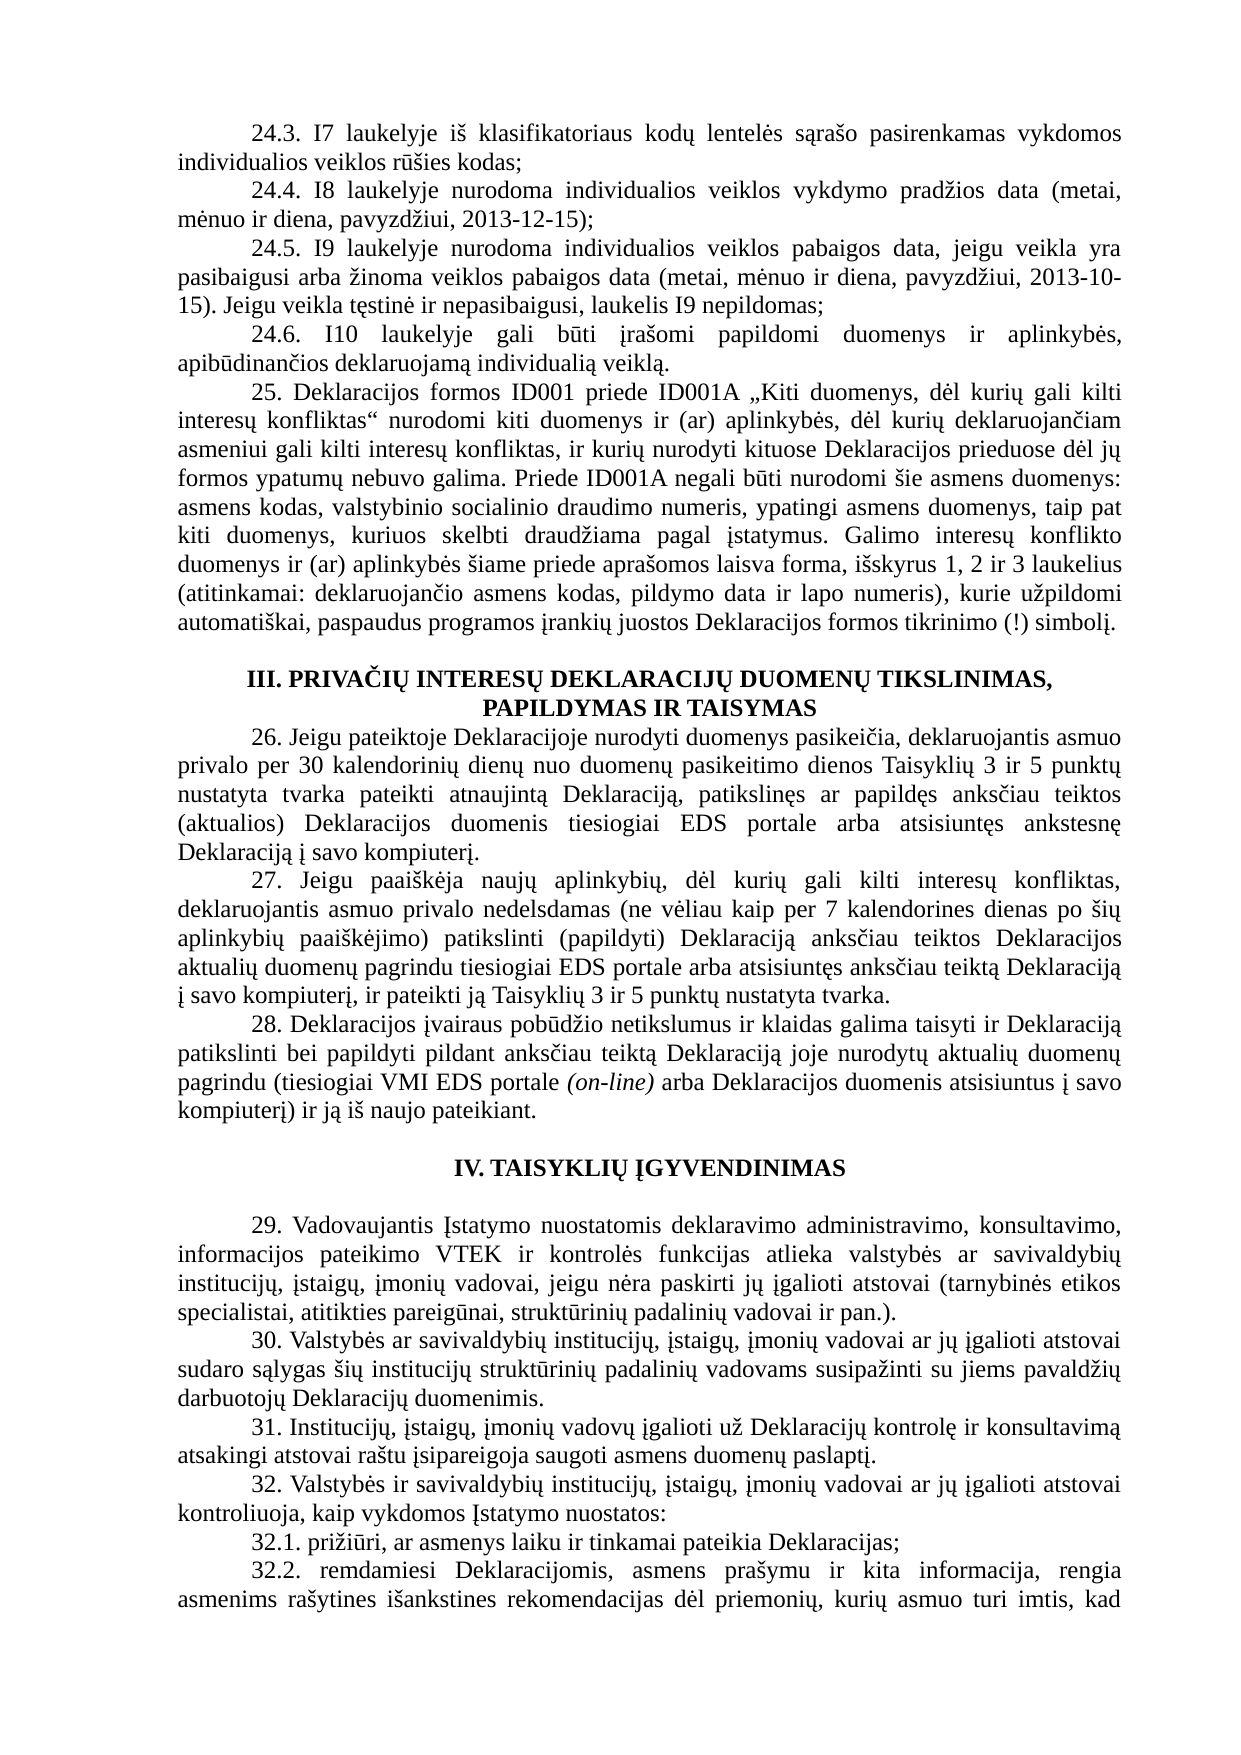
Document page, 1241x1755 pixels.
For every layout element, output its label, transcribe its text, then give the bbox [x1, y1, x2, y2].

text 32.2. remdamiesi Deklaracijomis, asmens prašymu ir kita informacija, rengia asmenims rašytines išankstines rekomendacijas dėl priemonių, kurių asmuo turi imtis, kad [177, 1556, 1122, 1613]
text 32. Valstybės ir savivaldybių institucijų, įstaigų, įmonių vadovai ar jų įgalioti atstovai kontroliuoja, kaip vykdomos Įstatymo nuostatos: [177, 1469, 1122, 1527]
text 27. Jeigu paaiškėja naujų aplinkybių, dėl kurių gali kilti interesų konfliktas, deklaruojantis asmuo privalo nedelsdamas (ne vėliau kaip per 7 kalendorines dienas po šių aplinkybių paaiškėjimo) patikslinti (papildyti) Deklaraciją anksčiau teiktos Deklaracijos aktualių duomenų pagrindu tiesiogiai EDS portale arba atsisiuntęs anksčiau teiktą Deklaraciją į savo kompiuterį, ir pateikti ją Taisyklių 3 ir 5 punktų nustatyta tvarka. [177, 866, 1122, 1009]
text III. PRIVAČIŲ INTERESŲ DEKLARACIJŲ DUOMENŲ TIKSLINIMAS, PAPILDYMAS IR TAISYMAS [177, 664, 1122, 722]
text 32.1. prižiūri, ar asmenys laiku ir tinkamai pateikia Deklaracijas; [177, 1527, 1122, 1556]
text 31. Institucijų, įstaigų, įmonių vadovų įgalioti už Deklaracijų kontrolę ir konsultavimą atsakingi atstovai raštu įsipareigoja saugoti asmens duomenų paslaptį. [177, 1412, 1122, 1469]
text 28. Deklaracijos įvairaus pobūdžio netikslumus ir klaidas galima taisyti ir Deklaraciją patikslinti bei papildyti pildant anksčiau teiktą Deklaraciją joje nurodytų aktualių duomenų pagrindu (tiesiogiai VMI EDS portale (on-line) arba Deklaracijos duomenis atsisiuntus į savo kompiuterį) ir ją iš naujo pateikiant. [177, 1009, 1122, 1124]
text 26. Jeigu pateiktoje Deklaracijoje nurodyti duomenys pasikeičia, deklaruojantis asmuo privalo per 30 kalendorinių dienų nuo duomenų pasikeitimo dienos Taisyklių 3 ir 5 punktų nustatyta tvarka pateikti atnaujintą Deklaraciją, patikslinęs ar papildęs anksčiau teiktos (aktualios) Deklaracijos duomenis tiesiogiai EDS portale arba atsisiuntęs ankstesnę Deklaraciją į savo kompiuterį. [177, 722, 1122, 866]
text 30. Valstybės ar savivaldybių institucijų, įstaigų, įmonių vadovai ar jų įgalioti atstovai sudaro sąlygas šių institucijų struktūrinių padalinių vadovams susipažinti su jiems pavaldžių darbuotojų Deklaracijų duomenimis. [177, 1326, 1122, 1412]
text 24.5. I9 laukelyje nurodoma individualios veiklos pabaigos data, jeigu veikla yra pasibaigusi arba žinoma veiklos pabaigos data (metai, mėnuo ir diena, pavyzdžiui, 2013-10-15). Jeigu veikla tęstinė ir nepasibaigusi, laukelis I9 nepildomas; [177, 233, 1122, 319]
text 24.3. I7 laukelyje iš klasifikatoriaus kodų lentelės sąrašo pasirenkamas vykdomos individualios veiklos rūšies kodas; [177, 118, 1122, 176]
text 25. Deklaracijos formos ID001 priede ID001A „Kiti duomenys, dėl kurių gali kilti interesų konfliktas“ nurodomi kiti duomenys ir (ar) aplinkybės, dėl kurių deklaruojančiam asmeniui gali kilti interesų konfliktas, ir kurių nurodyti kituose Deklaracijos prieduose dėl jų formos ypatumų nebuvo galima. Priede ID001A negali būti nurodomi šie asmens duomenys: asmens kodas, valstybinio socialinio draudimo numeris, ypatingi asmens duomenys, taip pat kiti duomenys, kuriuos skelbti draudžiama pagal įstatymus. Galimo interesų konflikto duomenys ir (ar) aplinkybės šiame priede aprašomos laisva forma, išskyrus 1, 2 ir 3 laukelius (atitinkamai: deklaruojančio asmens kodas, pildymo data ir lapo numeris), kurie užpildomi automatiškai, paspaudus programos įrankių juostos Deklaracijos formos tikrinimo (!) simbolį. [177, 377, 1122, 636]
text 24.4. I8 laukelyje nurodoma individualios veiklos vykdymo pradžios data (metai, mėnuo ir diena, pavyzdžiui, 2013-12-15); [177, 176, 1122, 233]
text 24.6. I10 laukelyje gali būti įrašomi papildomi duomenys ir aplinkybės, apibūdinančios deklaruojamą individualią veiklą. [177, 319, 1122, 377]
text IV. TAISYKLIŲ ĮGYVENDINIMAS [177, 1153, 1122, 1182]
text 29. Vadovaujantis Įstatymo nuostatomis deklaravimo administravimo, konsultavimo, informacijos pateikimo VTEK ir kontrolės funkcijas atlieka valstybės ar savivaldybių institucijų, įstaigų, įmonių vadovai, jeigu nėra paskirti jų įgalioti atstovai (tarnybinės etikos specialistai, atitikties pareigūnai, struktūrinių padalinių vadovai ir pan.). [177, 1211, 1122, 1326]
